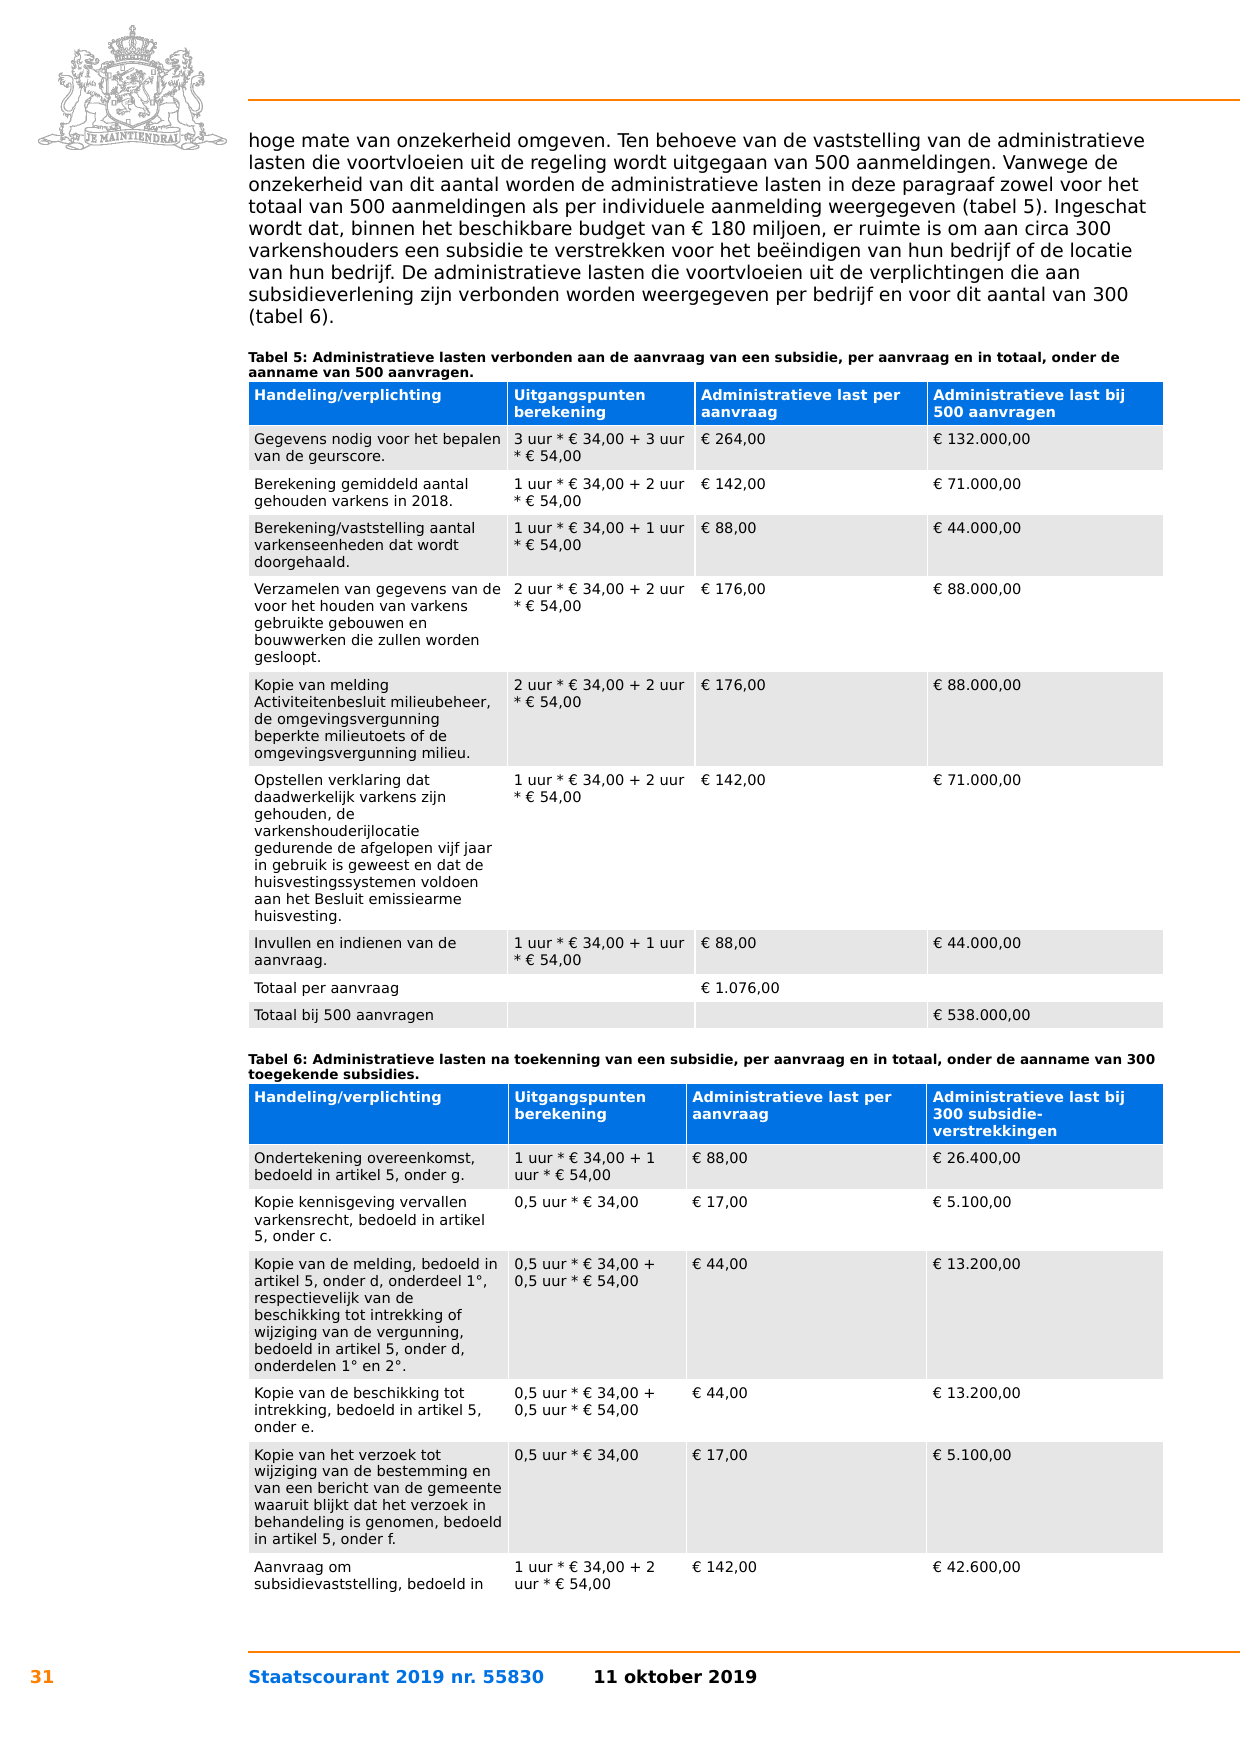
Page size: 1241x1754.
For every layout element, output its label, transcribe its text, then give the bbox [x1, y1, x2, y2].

table_cell € 142,00 [696, 471, 927, 514]
table_cell 1 uur * € 34,00 + 2 uur * € 54,00 [509, 1554, 686, 1597]
table_cell 2 uur * € 34,00 + 2 uur * € 54,00 [508, 672, 694, 766]
table_cell € 42.600,00 [927, 1554, 1163, 1597]
table_cell € 1.076,00 [696, 975, 927, 1001]
table_cell € 71.000,00 [928, 767, 1163, 929]
table_cell Uitgangspunten berekening [508, 382, 694, 425]
table_cell € 5.100,00 [927, 1190, 1163, 1250]
table_cell 1 uur * € 34,00 + 1 uur * € 54,00 [509, 1145, 686, 1189]
table_cell Kopie van melding Activiteitenbesluit milieubeheer, de omgevingsvergunning beperkte milieutoets of de omgevingsvergunning milieu. [249, 672, 507, 766]
text hoge mate van onzekerheid omgeven. Ten behoeve van de vaststelling van de administratieve lasten die voortvloeien uit de regeling wordt uitgegaan van 500 aanmeldingen. Vanwege de onzekerheid van dit aantal worden de administratieve lasten in deze paragraaf zowel voor het totaal van 500 aanmeldingen als per individuele aanmelding weergegeven (tabel 5). Ingeschat wordt dat, binnen het beschikbare budget van € 180 miljoen, er ruimte is om aan circa 300 varkenshouders een subsidie te verstrekken voor het beëindigen van hun bedrijf of de locatie van hun bedrijf. De administratieve lasten die voortvloeien uit de verplichtingen die aan subsidieverlening zijn verbonden worden weergegeven per bedrijf en voor dit aantal van 300 (tabel 6). [248, 130, 1163, 328]
table_cell 0,5 uur * € 34,00 + 0,5 uur * € 54,00 [509, 1251, 686, 1379]
table_cell [508, 1002, 694, 1028]
table_cell € 5.100,00 [927, 1442, 1163, 1553]
table_cell Totaal bij 500 aanvragen [249, 1002, 507, 1028]
table_cell € 13.200,00 [927, 1251, 1163, 1379]
table_cell Kopie kennisgeving vervallen varkensrecht, bedoeld in artikel 5, onder c. [249, 1190, 508, 1250]
table_cell Administratieve last per aanvraag [696, 382, 927, 425]
table_cell € 88,00 [696, 515, 927, 576]
table_cell 1 uur * € 34,00 + 2 uur * € 54,00 [508, 471, 694, 514]
table_cell Opstellen verklaring dat daadwerkelijk varkens zijn gehouden, de varkenshouderijlocatie gedurende de afgelopen vijf jaar in gebruik is geweest en dat de huisvestingssystemen voldoen aan het Besluit emissiearme huisvesting. [249, 767, 507, 929]
table_cell € 176,00 [696, 577, 927, 671]
table_cell € 71.000,00 [928, 471, 1163, 514]
table_cell € 142,00 [687, 1554, 926, 1597]
table_cell Invullen en indienen van de aanvraag. [249, 930, 507, 974]
table_cell 1 uur * € 34,00 + 1 uur * € 54,00 [508, 515, 694, 576]
table_cell Aanvraag om subsidievaststelling, bedoeld in [249, 1554, 508, 1597]
table_cell € 44,00 [687, 1251, 926, 1379]
table_cell Administratieve last bij 500 aanvragen [928, 382, 1163, 425]
table_cell Kopie van het verzoek tot wijziging van de bestemming en van een bericht van de gemeente waaruit blijkt dat het verzoek in behandeling is genomen, bedoeld in artikel 5, onder f. [249, 1442, 508, 1553]
table_cell € 88,00 [696, 930, 927, 974]
table_cell € 26.400,00 [927, 1145, 1163, 1189]
table_cell Administratieve last bij 300 subsidie-verstrekkingen [927, 1084, 1163, 1144]
table_cell € 88.000,00 [928, 672, 1163, 766]
table_cell 3 uur * € 34,00 + 3 uur * € 54,00 [508, 426, 694, 470]
table_cell € 44.000,00 [928, 515, 1163, 576]
table_cell € 88.000,00 [928, 577, 1163, 671]
table_cell € 17,00 [687, 1190, 926, 1250]
table_cell 0,5 uur * € 34,00 [509, 1442, 686, 1553]
table_cell € 88,00 [687, 1145, 926, 1189]
table_cell € 44,00 [687, 1380, 926, 1441]
table_cell Uitgangspunten berekening [509, 1084, 686, 1144]
table_cell € 132.000,00 [928, 426, 1163, 470]
table_cell Gegevens nodig voor het bepalen van de geurscore. [249, 426, 507, 470]
table_cell € 13.200,00 [927, 1380, 1163, 1441]
table_cell Administratieve last per aanvraag [687, 1084, 926, 1144]
table_cell Handeling/verplichting [249, 382, 507, 425]
table_cell Ondertekening overeenkomst, bedoeld in artikel 5, onder g. [249, 1145, 508, 1189]
table_cell € 264,00 [696, 426, 927, 470]
table_header Tabel 6: Administratieve lasten na toekenning van een subsidie, per aanvraag en in totaal, onder de aanname van 300 toegekende subsidies. [248, 1051, 1163, 1083]
table_cell Berekening/vaststelling aantal varkenseenheden dat wordt doorgehaald. [249, 515, 507, 576]
table_cell € 176,00 [696, 672, 927, 766]
table_cell Kopie van de beschikking tot intrekking, bedoeld in artikel 5, onder e. [249, 1380, 508, 1441]
table_cell 0,5 uur * € 34,00 + 0,5 uur * € 54,00 [509, 1380, 686, 1441]
table_cell 0,5 uur * € 34,00 [509, 1190, 686, 1250]
table_cell Berekening gemiddeld aantal gehouden varkens in 2018. [249, 471, 507, 514]
table_cell € 538.000,00 [928, 1002, 1163, 1028]
table_header Tabel 5: Administratieve lasten verbonden aan de aanvraag van een subsidie, per aanvraag en in totaal, onder de aanname van 500 aanvragen. [248, 350, 1163, 381]
table_cell 1 uur * € 34,00 + 1 uur * € 54,00 [508, 930, 694, 974]
table_cell € 44.000,00 [928, 930, 1163, 974]
table_cell Verzamelen van gegevens van de voor het houden van varkens gebruikte gebouwen en bouwwerken die zullen worden gesloopt. [249, 577, 507, 671]
table_cell [928, 975, 1163, 1001]
table_cell 2 uur * € 34,00 + 2 uur * € 54,00 [508, 577, 694, 671]
table_cell Totaal per aanvraag [249, 975, 507, 1001]
table_cell € 17,00 [687, 1442, 926, 1553]
table_cell Handeling/verplichting [249, 1084, 508, 1144]
table_cell € 142,00 [696, 767, 927, 929]
table_cell 1 uur * € 34,00 + 2 uur * € 54,00 [508, 767, 694, 929]
picture [38, 25, 227, 150]
table_cell [696, 1002, 927, 1028]
table_cell [508, 975, 694, 1001]
table_cell Kopie van de melding, bedoeld in artikel 5, onder d, onderdeel 1°, respectievelijk van de beschikking tot intrekking of wijziging van de vergunning, bedoeld in artikel 5, onder d, onderdelen 1° en 2°. [249, 1251, 508, 1379]
